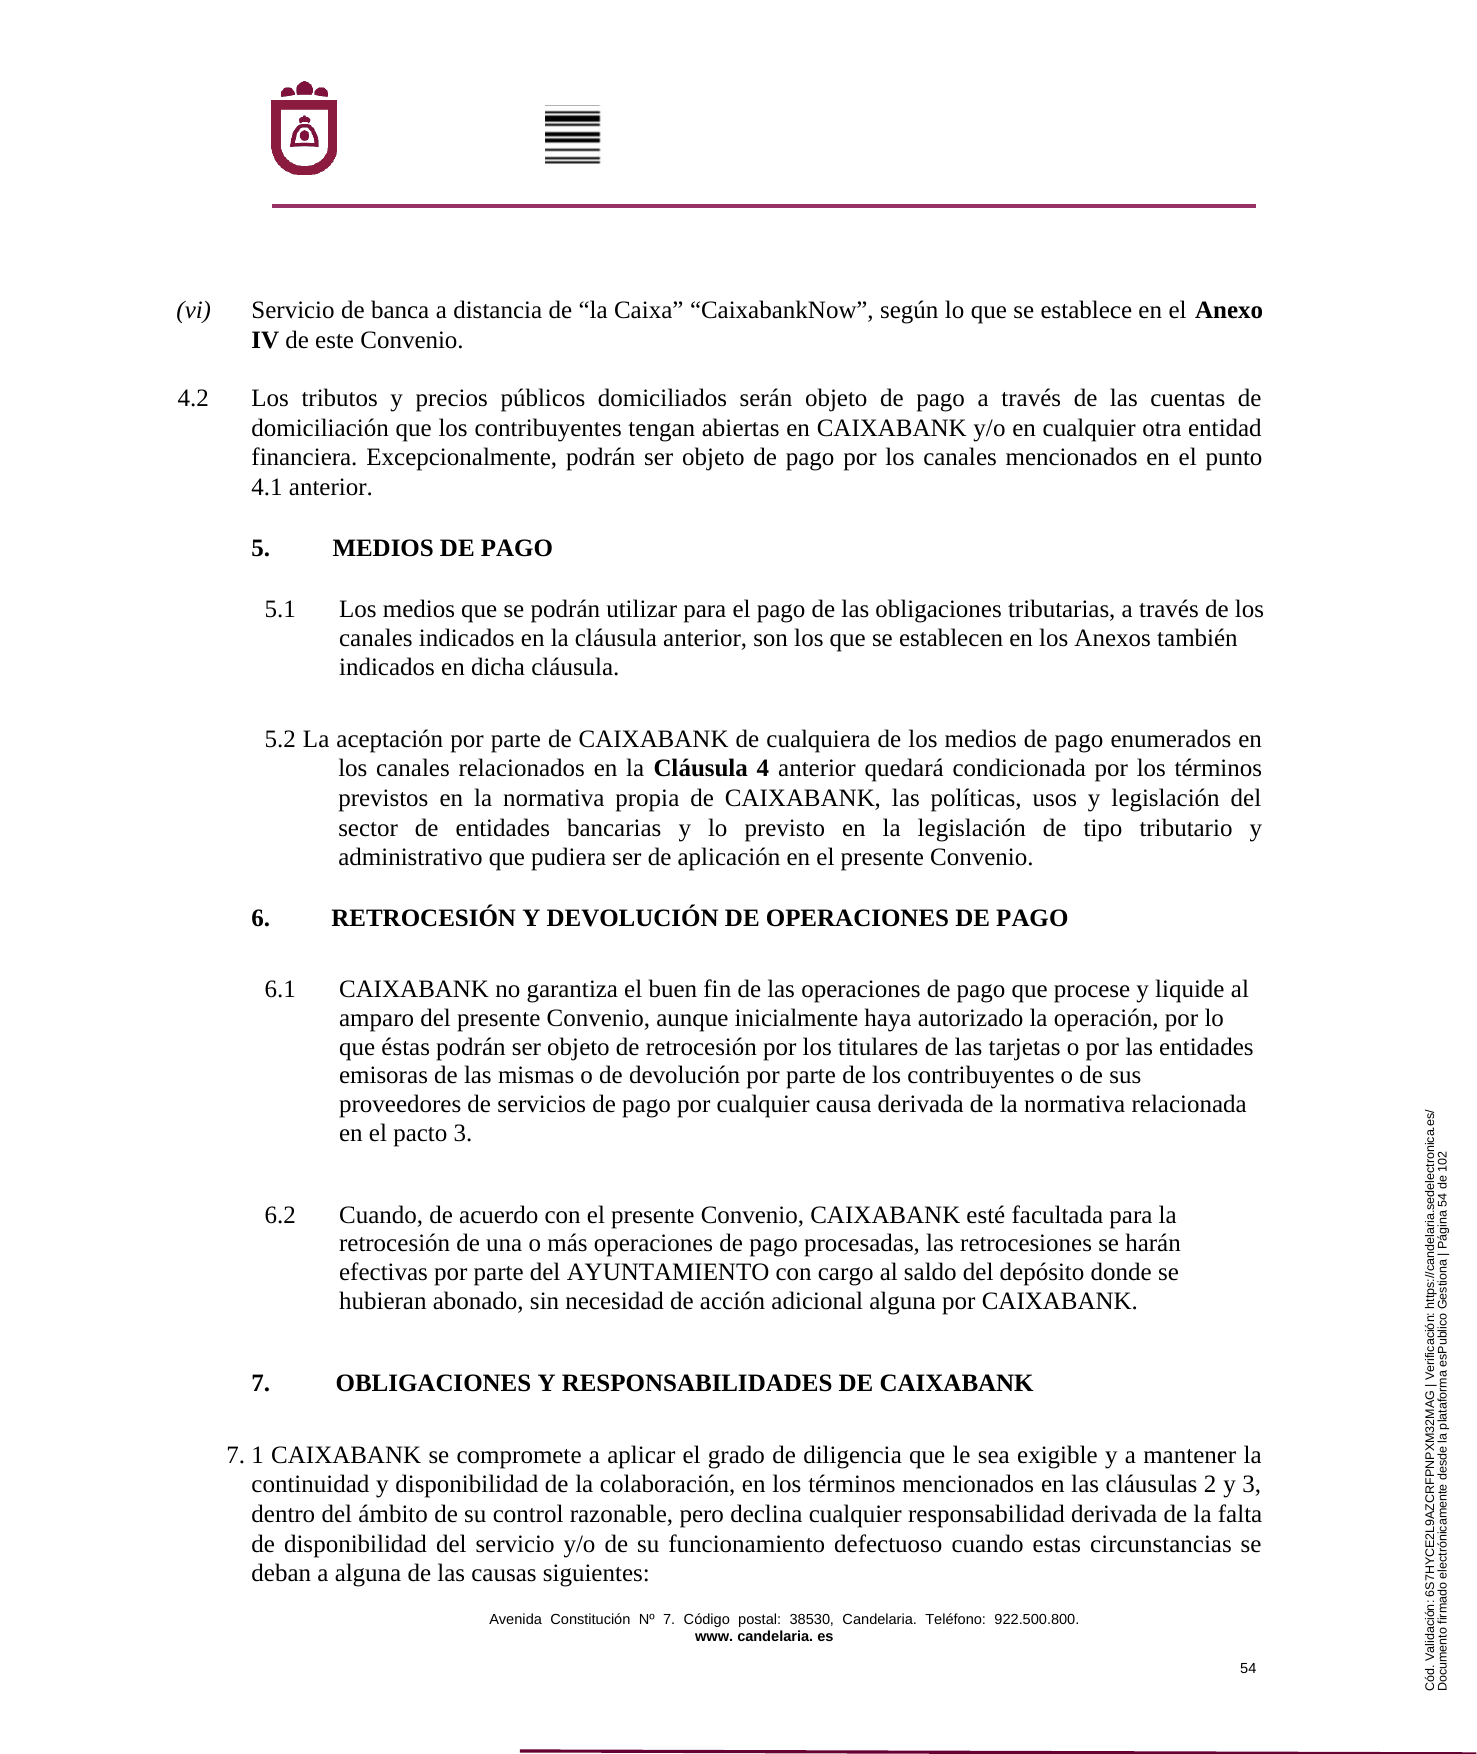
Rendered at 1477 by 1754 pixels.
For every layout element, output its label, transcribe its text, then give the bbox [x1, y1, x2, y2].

text 5.2 La aceptación por parte de CAIXABANK de cualquiera de los medios de pago enumerados en los canales relacionados en la Cláusula 4 anterior quedará condicionada por los términos previstos en la normativa propia de CAIXABANK, las políticas, usos y legislación del sector de entidades bancarias y lo previsto en la legislación de tipo tributario y administrativo que pudiera ser de aplicación en el presente Convenio. [264, 724, 1263, 871]
subtitle 6. RETROCESIÓN Y DEVOLUCIÓN DE OPERACIONES DE PAGO [251, 903, 1269, 932]
text 6.2 Cuando, de acuerdo con el presente Convenio, CAIXABANK esté facultada para la retrocesión de una o más operaciones de pago procesadas, las retrocesiones se harán efectivas por parte del AYUNTAMIENTO con cargo al saldo del depósito donde se hubieran abonado, sin necesidad de acción adicional alguna por CAIXABANK. [264, 1200, 1264, 1315]
subtitle 7. OBLIGACIONES Y RESPONSABILIDADES DE CAIXABANK [251, 1368, 1269, 1397]
subtitle 5. MEDIOS DE PAGO [251, 533, 1269, 561]
text 5.1 Los medios que se podrán utilizar para el pago de las obligaciones tributarias, a través de los canales indicados en la cláusula anterior, son los que se establecen en los Anexos también indicados en dicha cláusula. [264, 594, 1264, 681]
list 1 CAIXABANK se compromete a aplicar el grado de diligencia que le sea exigible y a mantener la continuidad y disponibilidad de la colaboración, en los términos mencionados en las cláusulas 2 y 3, dentro del ámbito de su control razonable, pero declina cualquier responsabilidad derivada de la falta de disponibilidad del servicio y/o de su funcionamiento defectuoso cuando estas circunstancias se deban a alguna de las causas siguientes: [226, 1440, 1263, 1587]
list Los tributos y precios públicos domiciliados serán objeto de pago a través de las cuentas de domiciliación que los contribuyentes tengan abiertas en CAIXABANK y/o en cualquier otra entidad financiera. Excepcionalmente, podrán ser objeto de pago por los canales mencionados en el punto 4.1 anterior. [177, 383, 1263, 501]
text 6.1 CAIXABANK no garantiza el buen fin de las operaciones de pago que procese y liquide al amparo del presente Convenio, aunque inicialmente haya autorizado la operación, por lo que éstas podrán ser objeto de retrocesión por los titulares de las tarjetas o por las entidades emisoras de las mismas o de devolución por parte de los contribuyentes o de sus proveedores de servicios de pago por cualquier causa derivada de la normativa relacionada en el pacto 3. [264, 974, 1264, 1147]
list Servicio de banca a distancia de “la Caixa” “CaixabankNow”, según lo que se establece en el Anexo IV de este Convenio. [176, 296, 1263, 354]
